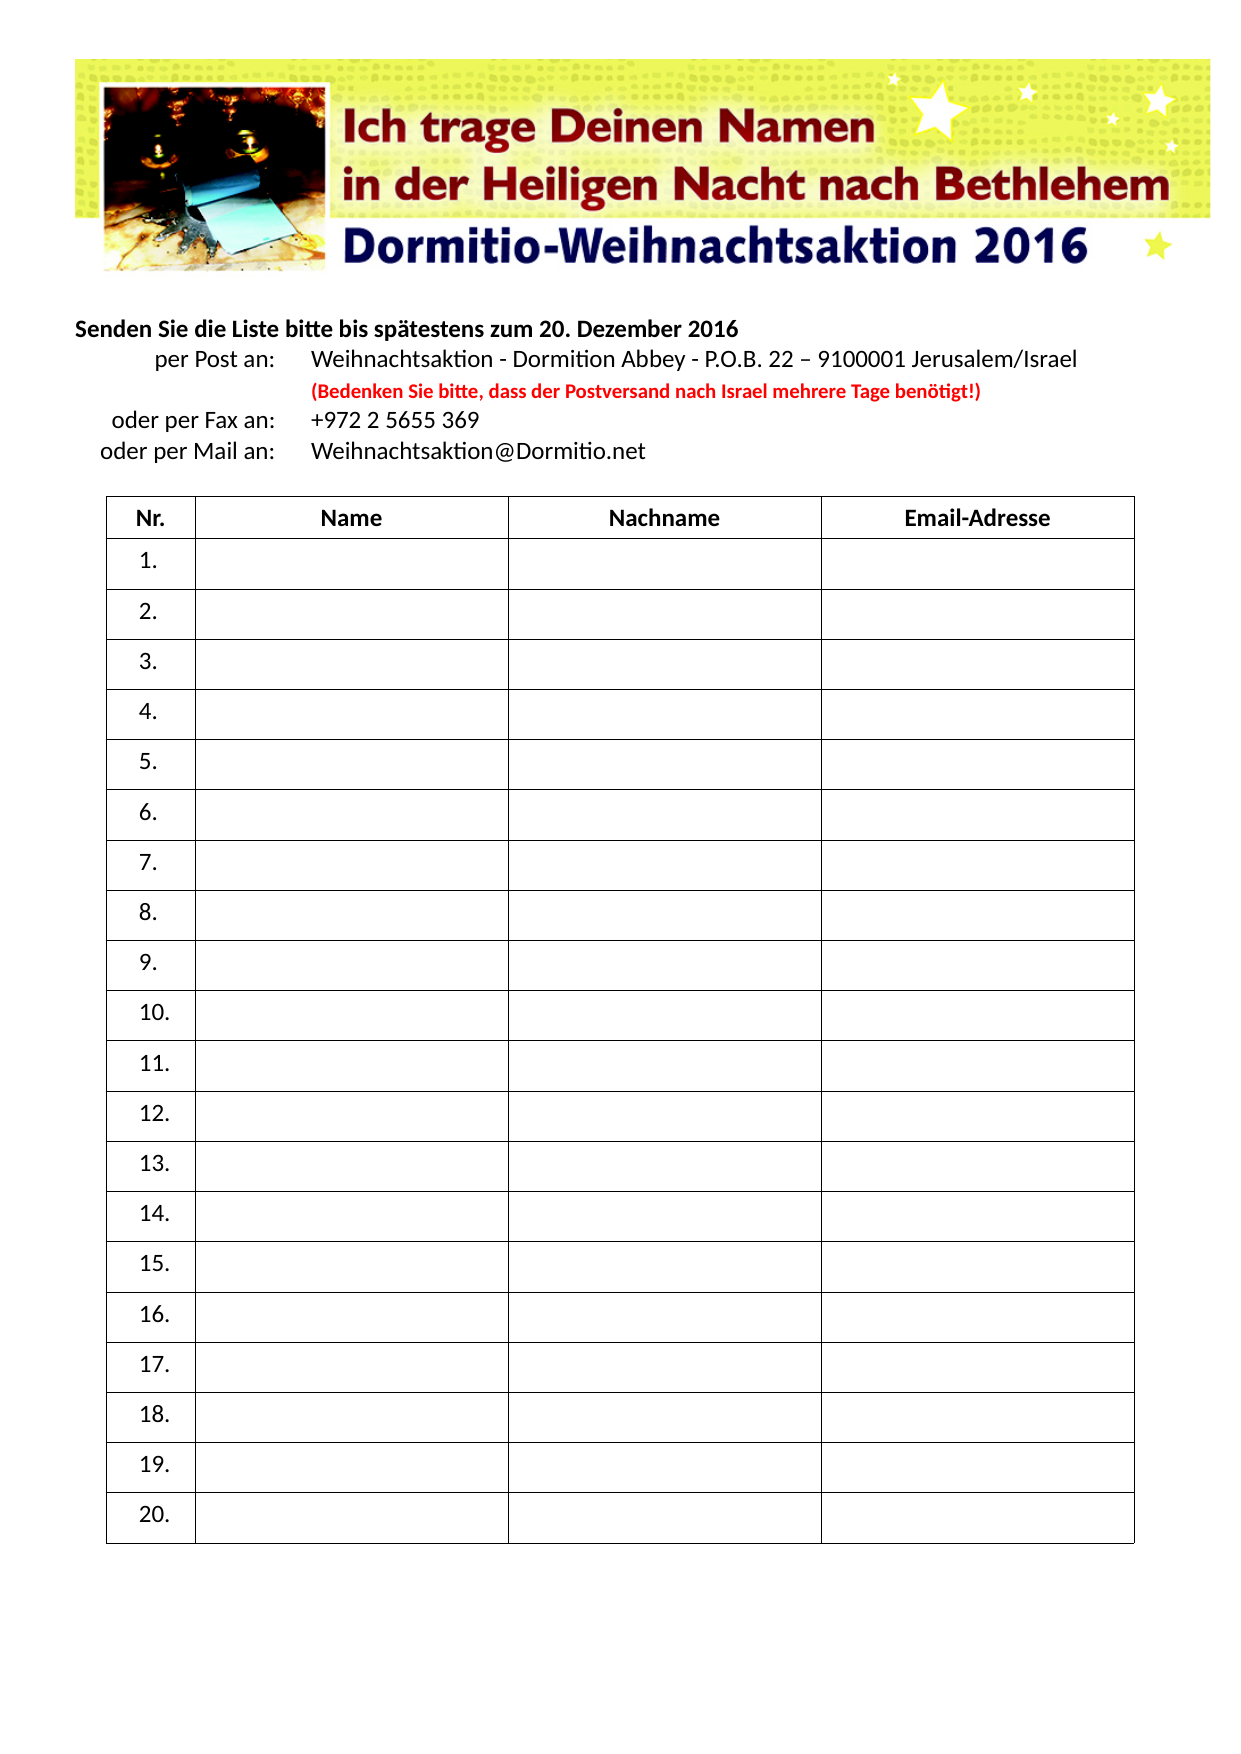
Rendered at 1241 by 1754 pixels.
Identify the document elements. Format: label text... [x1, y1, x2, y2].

table_cell [107, 841, 195, 890]
table_cell [509, 841, 821, 890]
table_cell [822, 640, 1134, 689]
table_cell [509, 1041, 821, 1091]
table_cell [107, 1142, 195, 1191]
table_cell [822, 790, 1134, 839]
table_cell [107, 539, 195, 588]
table_cell [196, 1393, 508, 1442]
table_cell [107, 640, 195, 689]
table_cell [509, 539, 821, 588]
table_header Email-Adresse [822, 497, 1134, 538]
table_cell [107, 690, 195, 739]
table_cell [107, 941, 195, 990]
table_cell [107, 1092, 195, 1141]
table_cell [107, 790, 195, 839]
table_cell [196, 740, 508, 789]
table_cell [509, 1192, 821, 1241]
table_cell [822, 1393, 1134, 1442]
table_cell [196, 1343, 508, 1392]
table_cell [196, 1242, 508, 1291]
table_cell [196, 1443, 508, 1492]
table_cell [509, 941, 821, 990]
table_cell [822, 590, 1134, 639]
table_cell [509, 740, 821, 789]
table_cell [196, 991, 508, 1040]
table_cell [822, 891, 1134, 940]
table_cell [509, 790, 821, 839]
table_cell [107, 1443, 195, 1492]
table_cell [822, 1343, 1134, 1392]
table_cell [822, 1493, 1134, 1542]
table_cell [107, 991, 195, 1040]
table_cell [107, 1242, 195, 1291]
table_cell [822, 1092, 1134, 1141]
table_cell [509, 1293, 821, 1342]
table_cell [822, 690, 1134, 739]
table_cell [509, 1092, 821, 1141]
table_cell [822, 1293, 1134, 1342]
table_cell [107, 740, 195, 789]
table_cell [509, 590, 821, 639]
text oder per Fax an: +972 2 5655 369 [75, 404, 1165, 435]
table_cell [509, 991, 821, 1040]
table_cell [107, 1343, 195, 1392]
table_cell [107, 590, 195, 639]
table_cell [107, 1192, 195, 1241]
table_cell [509, 1493, 821, 1542]
table_cell [509, 690, 821, 739]
table_cell [509, 891, 821, 940]
table_cell [196, 590, 508, 639]
table_header Nr. [107, 497, 195, 538]
table_cell [196, 790, 508, 839]
table_cell [822, 1242, 1134, 1291]
table_cell [822, 740, 1134, 789]
text per Post an: Weihnachtsaktion - Dormition Abbey - P.O.B. 22 – 9100001 Jerusalem/Israel [75, 343, 1165, 374]
table_header Name [196, 497, 508, 538]
table_cell [509, 640, 821, 689]
table_cell [509, 1142, 821, 1191]
table_cell [196, 941, 508, 990]
table_cell [509, 1343, 821, 1392]
table_cell [196, 1293, 508, 1342]
table_cell [822, 539, 1134, 588]
table_cell [196, 539, 508, 588]
table_cell [107, 1293, 195, 1342]
table_cell [822, 991, 1134, 1040]
table_cell [822, 941, 1134, 990]
table_cell [196, 1092, 508, 1141]
table_cell [509, 1242, 821, 1291]
table_cell [822, 1041, 1134, 1091]
table_cell [107, 891, 195, 940]
text (Bedenken Sie bitte, dass der Postversand nach Israel mehrere Tage benötigt!) [75, 374, 1165, 404]
table_cell [822, 1192, 1134, 1241]
table_cell [196, 1041, 508, 1091]
text oder per Mail an: Weihnachtsaktion@Dormitio.net [75, 435, 1165, 465]
table_cell [196, 841, 508, 890]
table_cell [196, 891, 508, 940]
table_cell [509, 1393, 821, 1442]
table_cell [196, 1493, 508, 1542]
table_cell [196, 1142, 508, 1191]
table_cell [196, 1192, 508, 1241]
table_cell [822, 1142, 1134, 1191]
table_cell [196, 640, 508, 689]
table_cell [822, 841, 1134, 890]
table_cell [107, 1493, 195, 1542]
table_cell [509, 1443, 821, 1492]
table_cell [107, 1041, 195, 1091]
table_cell [822, 1443, 1134, 1492]
table_header Nachname [509, 497, 821, 538]
text Senden Sie die Liste bitte bis spätestens zum 20. Dezember 2016 [75, 313, 1165, 343]
table_cell [107, 1393, 195, 1442]
table_cell [196, 690, 508, 739]
